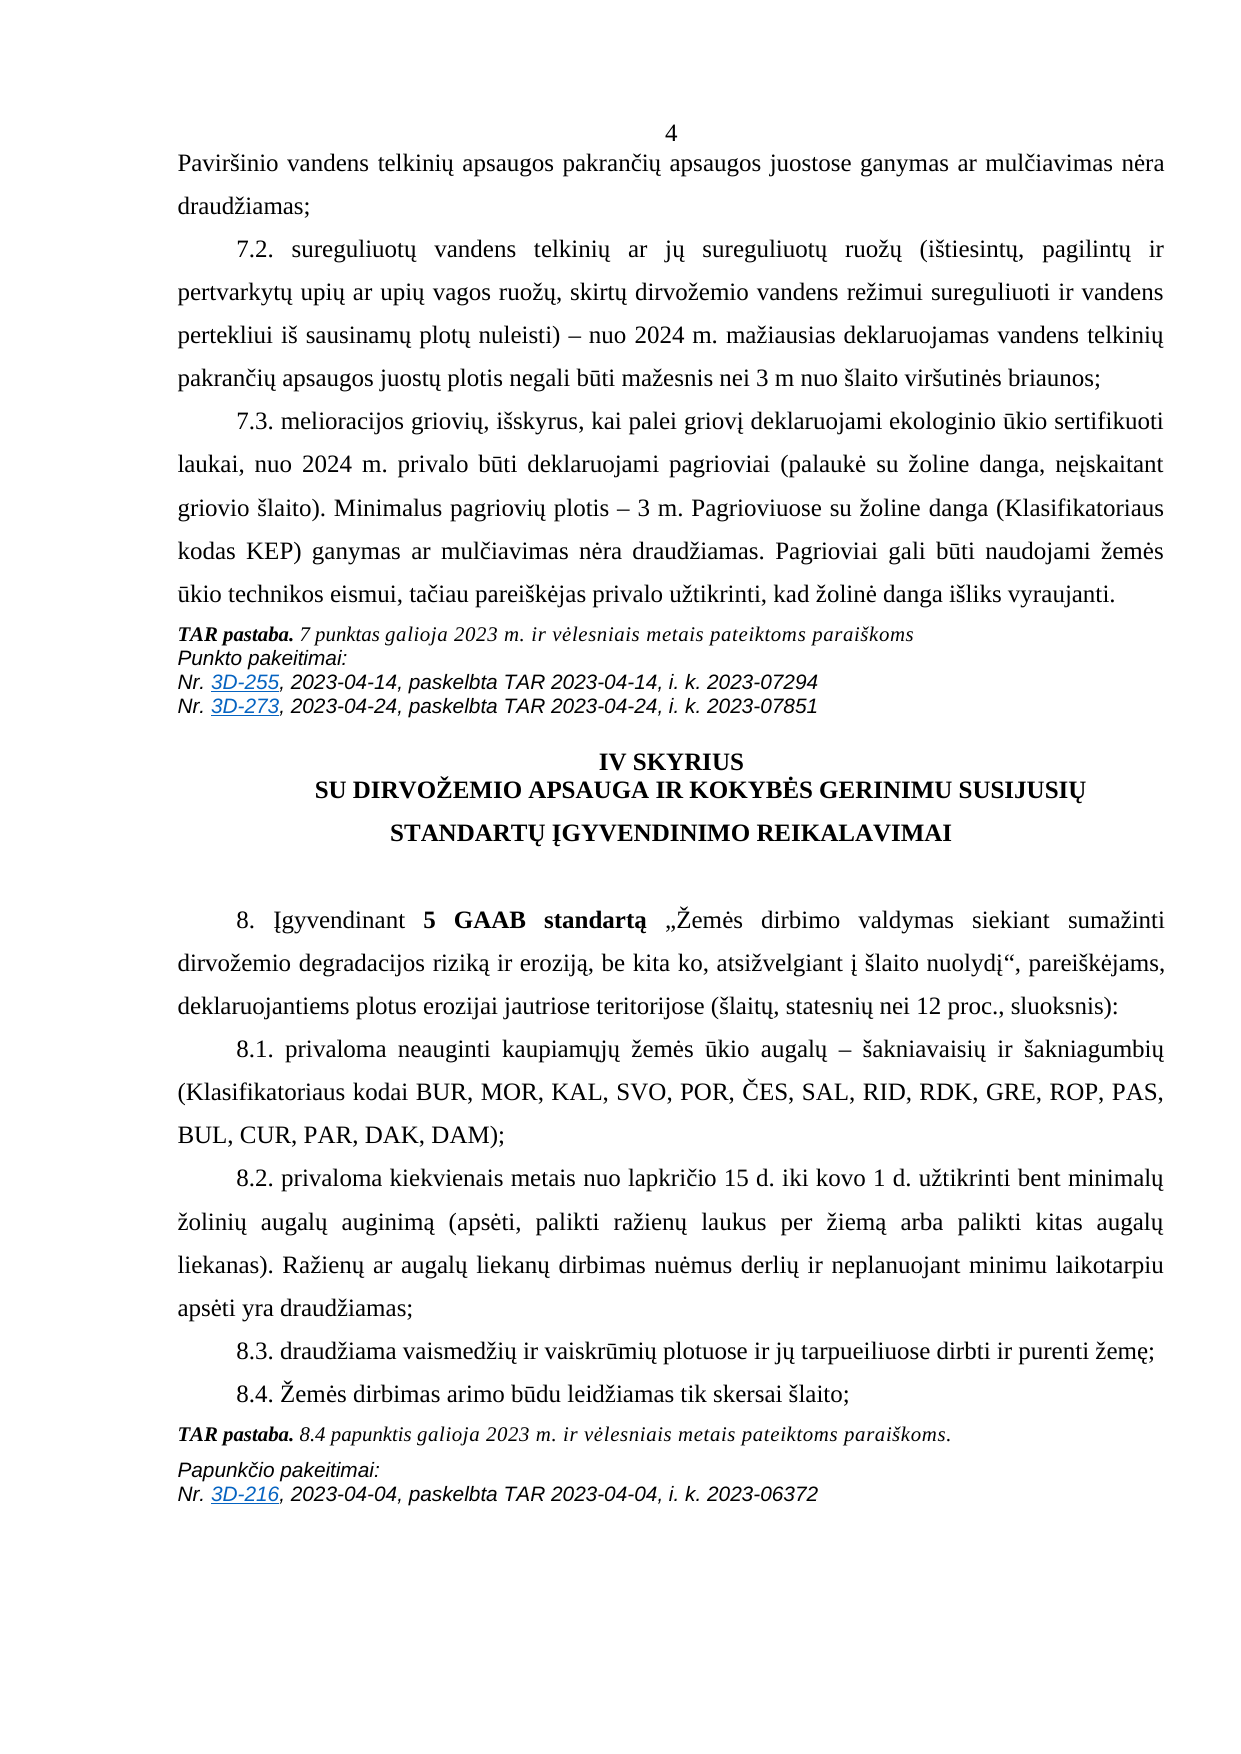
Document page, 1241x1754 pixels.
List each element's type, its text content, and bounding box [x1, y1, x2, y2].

text Paviršinio vandens telkinių apsaugos pakrančių apsaugos juostose ganymas ar mulčiavimas nėra draudžiamas; [177, 148, 1165, 219]
text 8.2. privaloma kiekvienais metais nuo lapkričio 15 d. iki kovo 1 d. užtikrinti bent minimalų žolinių augalų auginimą (apsėti, palikti ražienų laukus per žiemą arba palikti kitas augalų liekanas). Ražienų ar augalų liekanų dirbimas nuėmus derlių ir neplanuojant minimu laikotarpiu apsėti yra draudžiamas; [177, 1163, 1165, 1322]
text Punkto pakeitimai: [177, 646, 1165, 670]
text TAR pastaba. 7 punktas galioja 2023 m. ir vėlesniais metais pateiktoms paraiškoms [177, 622, 1165, 646]
text 8.4. Žemės dirbimas arimo būdu leidžiamas tik skersai šlaito; [177, 1379, 1165, 1408]
text 8.3. draudžiama vaismedžių ir vaiskrūmių plotuose ir jų tarpueiliuose dirbti ir purenti žemę; [177, 1336, 1165, 1365]
text 8. Įgyvendinant 5 GAAB standartą „Žemės dirbimo valdymas siekiant sumažinti dirvožemio degradacijos riziką ir eroziją, be kita ko, atsižvelgiant į šlaito nuolydį“, pareiškėjams, deklaruojantiems plotus erozijai jautriose teritorijose (šlaitų, statesnių nei 12 proc., sluoksnis): [177, 905, 1165, 1020]
text 7.2. sureguliuotų vandens telkinių ar jų sureguliuotų ruožų (ištiesintų, pagilintų ir pertvarkytų upių ar upių vagos ruožų, skirtų dirvožemio vandens režimui sureguliuoti ir vandens pertekliui iš sausinamų plotų nuleisti) – nuo 2024 m. mažiausias deklaruojamas vandens telkinių pakrančių apsaugos juostų plotis negali būti mažesnis nei 3 m nuo šlaito viršutinės briaunos; [177, 234, 1165, 392]
text 7.3. melioracijos griovių, išskyrus, kai palei griovį deklaruojami ekologinio ūkio sertifikuoti laukai, nuo 2024 m. privalo būti deklaruojami pagrioviai (palaukė su žoline danga, neįskaitant griovio šlaito). Minimalus pagriovių plotis – 3 m. Pagrioviuose su žoline danga (Klasifikatoriaus kodas KEP) ganymas ar mulčiavimas nėra draudžiamas. Pagrioviai gali būti naudojami žemės ūkio technikos eismui, tačiau pareiškėjas privalo užtikrinti, kad žolinė danga išliks vyraujanti. [177, 406, 1165, 608]
text SU DIRVOŽEMIO APSAUGA IR KOKYBĖS GERINIMU SUSIJUSIŲ STANDARTŲ ĮGYVENDINIMO REIKALAVIMAI [177, 775, 1165, 847]
text Papunkčio pakeitimai: [177, 1458, 1165, 1482]
text IV SKYRIUS [177, 747, 1165, 775]
text Nr. 3D-255, 2023-04-14, paskelbta TAR 2023-04-14, i. k. 2023-07294 [177, 670, 1165, 694]
text Nr. 3D-273, 2023-04-24, paskelbta TAR 2023-04-24, i. k. 2023-07851 [177, 694, 1165, 718]
text TAR pastaba. 8.4 papunktis galioja 2023 m. ir vėlesniais metais pateiktoms paraiškoms. [177, 1422, 1165, 1446]
text Nr. 3D-216, 2023-04-04, paskelbta TAR 2023-04-04, i. k. 2023-06372 [177, 1482, 1165, 1506]
text 8.1. privaloma neauginti kaupiamųjų žemės ūkio augalų – šakniavaisių ir šakniagumbių (Klasifikatoriaus kodai BUR, MOR, KAL, SVO, POR, ČES, SAL, RID, RDK, GRE, ROP, PAS, BUL, CUR, PAR, DAK, DAM); [177, 1034, 1165, 1149]
